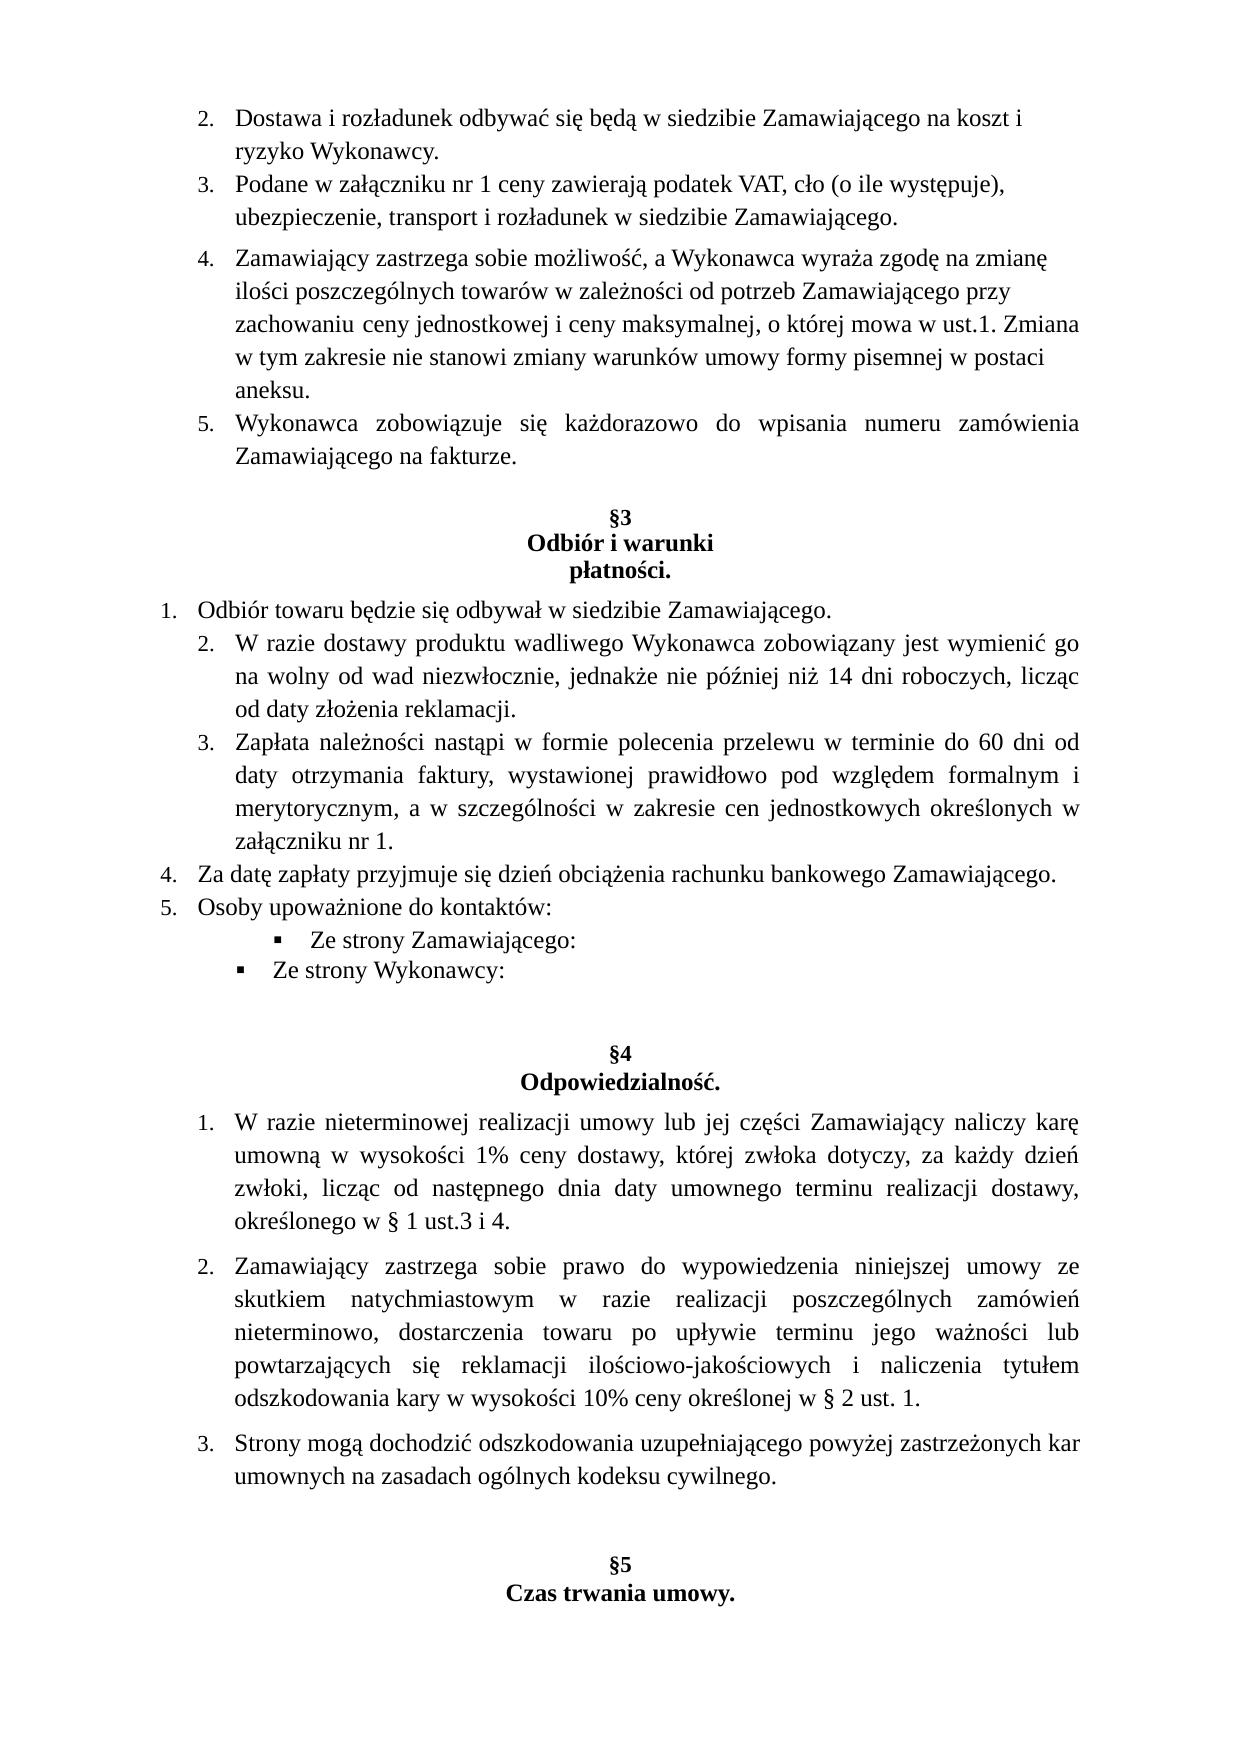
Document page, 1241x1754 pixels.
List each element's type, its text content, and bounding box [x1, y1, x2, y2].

list Odbiór towaru będzie się odbywał w siedzibie Zamawiającego. [160, 595, 1092, 624]
list Zapłata należności nastąpi w formie polecenia przelewu w terminie do 60 dni od daty otrzymania faktury, wystawionej prawidłowo pod względem formalnym i merytorycznym, a w szczególności w zakresie cen jednostkowych określonych w załączniku nr 1. [197, 727, 1081, 855]
list Wykonawca zobowiązuje się każdorazowo do wpisania numeru zamówienia Zamawiającego na fakturze. [197, 408, 1080, 470]
list Strony mogą dochodzić odszkodowania uzupełniającego powyżej zastrzeżonych kar umownych na zasadach ogólnych kodeksu cywilnego. [197, 1428, 1080, 1490]
subtitle §3 [495, 505, 745, 531]
list W razie nieterminowej realizacji umowy lub jej części Zamawiający naliczy karę umowną w wysokości 1% ceny dostawy, której zwłoka dotyczy, za każdy dzień zwłoki, licząc od następnego dnia daty umownego terminu realizacji dostawy, określonego w § 1 ust.3 i 4. [197, 1107, 1080, 1235]
text Odpowiedzialność. [495, 1067, 746, 1096]
subtitle §4 [495, 1040, 745, 1067]
list Zamawiający zastrzega sobie prawo do wypowiedzenia niniejszej umowy ze skutkiem natychmiastowym w razie realizacji poszczególnych zamówień nieterminowo, dostarczenia towaru po upływie terminu jego ważności lub powtarzających się reklamacji ilościowo-jakościowych i naliczenia tytułem odszkodowania kary w wysokości 10% ceny określonej w § 2 ust. 1. [197, 1251, 1080, 1412]
text Odbiór i warunki płatności. [495, 531, 745, 583]
list Ze strony Wykonawcy: [235, 958, 1092, 984]
list Ze strony Zamawiającego: [272, 925, 1081, 953]
list Osoby upoważnione do kontaktów: [160, 892, 1092, 921]
text Czas trwania umowy. [495, 1578, 746, 1607]
list Za datę zapłaty przyjmuje się dzień obciążenia rachunku bankowego Zamawiającego. [160, 859, 1092, 888]
list Zamawiający zastrzega sobie możliwość, a Wykonawca wyraża zgodę na zmianę ilości poszczególnych towarów w zależności od potrzeb Zamawiającego przy zachowaniu ceny jednostkowej i ceny maksymalnej, o której mowa w ust.1. Zmiana w tym zakresie nie stanowi zmiany warunków umowy formy pisemnej w postaci aneksu. [197, 243, 1080, 404]
subtitle §5 [495, 1552, 745, 1578]
list W razie dostawy produktu wadliwego Wykonawca zobowiązany jest wymienić go na wolny od wad niezwłocznie, jednakże nie później niż 14 dni roboczych, licząc od daty złożenia reklamacji. [197, 628, 1081, 723]
list Podane w załączniku nr 1 ceny zawierają podatek VAT, cło (o ile występuje), ubezpieczenie, transport i rozładunek w siedzibie Zamawiającego. [197, 169, 1080, 231]
list Dostawa i rozładunek odbywać się będą w siedzibie Zamawiającego na koszt i ryzyko Wykonawcy. [197, 103, 1080, 165]
